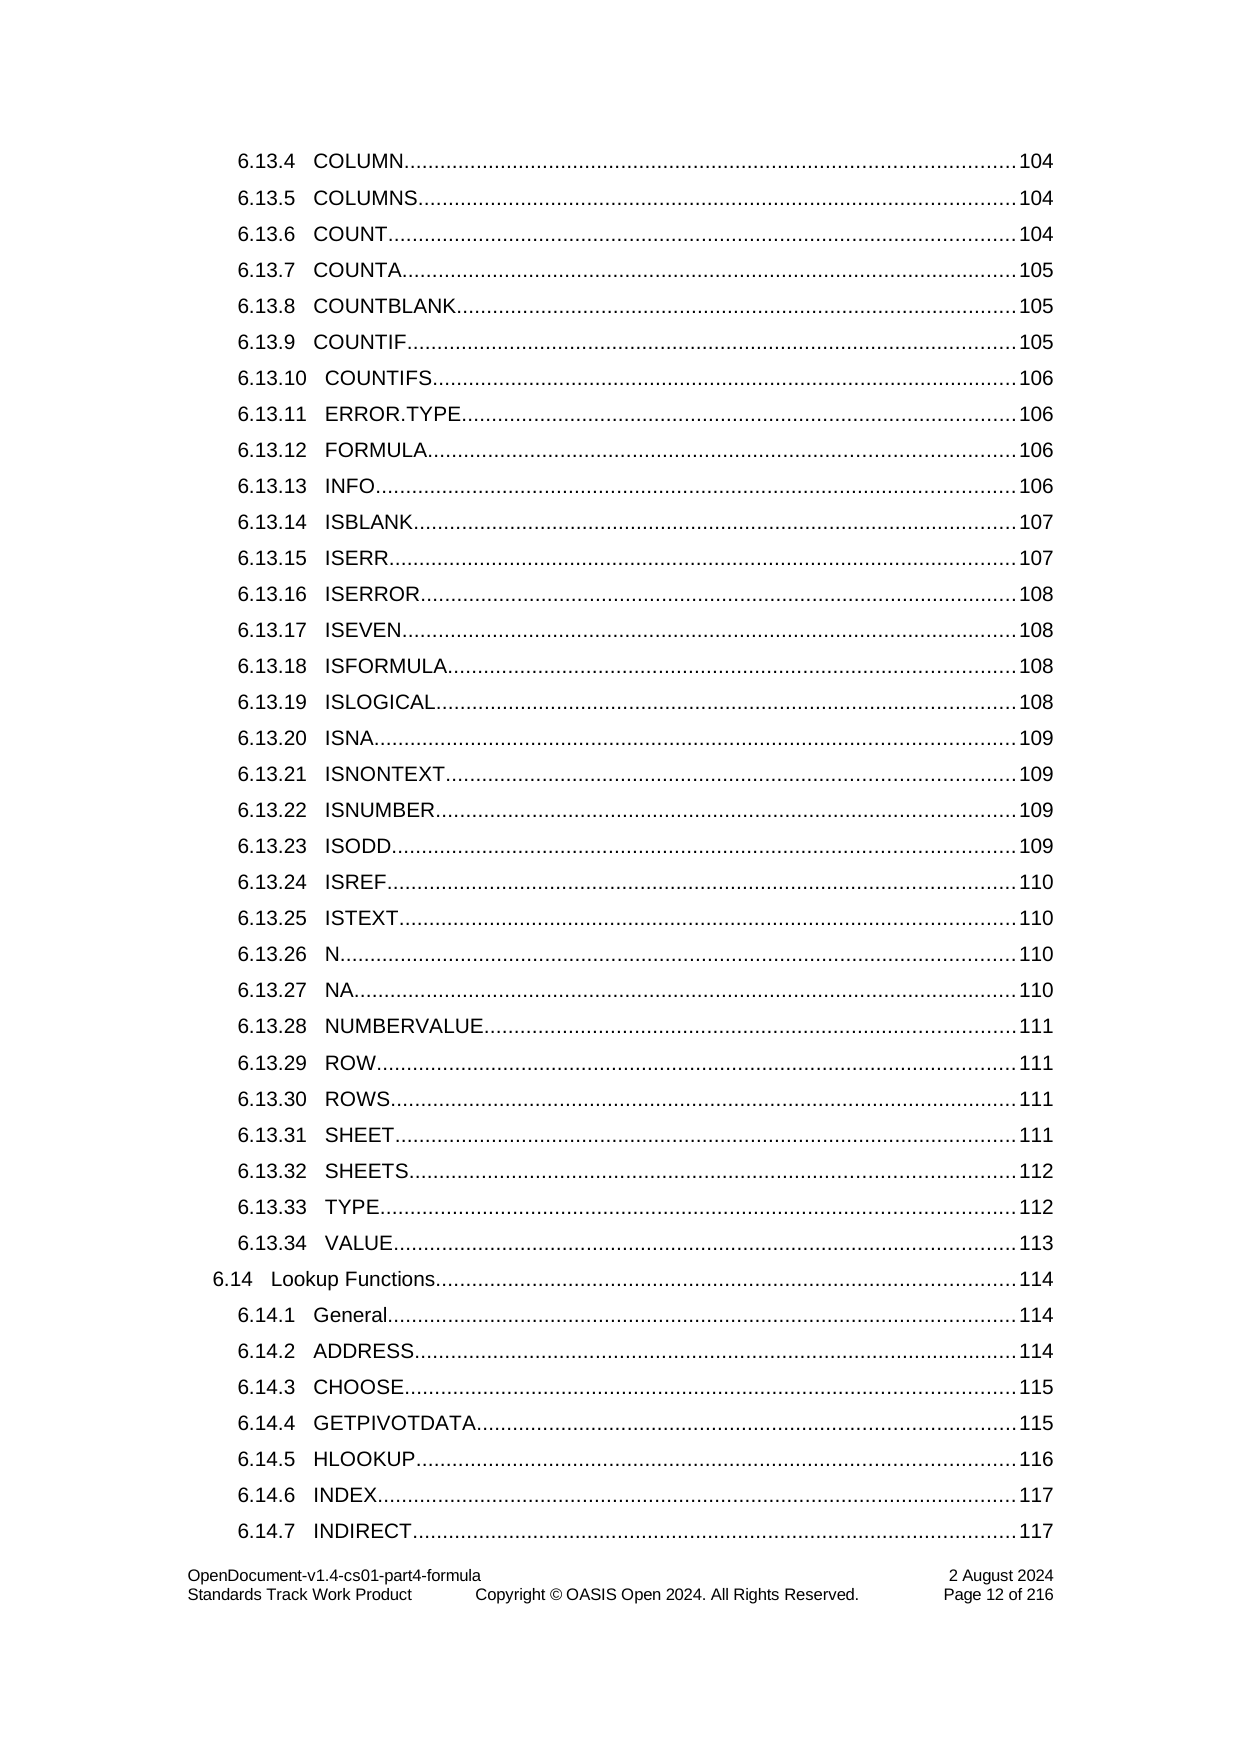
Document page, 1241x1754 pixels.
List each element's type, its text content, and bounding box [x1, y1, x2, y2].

text 6.13.31 SHEET 111 [237, 1123, 1053, 1147]
text 6.14.7 INDIRECT 117 [237, 1519, 1053, 1543]
text 6.13.29 ROW 111 [237, 1051, 1053, 1074]
text 6.14.6 INDEX 117 [237, 1483, 1053, 1507]
text 6.13.24 ISREF 110 [237, 871, 1053, 894]
text 6.13.13 INFO 106 [237, 474, 1053, 498]
text 6.13.12 FORMULA 106 [237, 438, 1053, 462]
text 6.13.23 ISODD 109 [237, 835, 1053, 858]
text 6.13.18 ISFORMULA 108 [237, 654, 1053, 678]
text 6.13.16 ISERROR 108 [237, 582, 1053, 606]
text 6.13.30 ROWS 111 [237, 1087, 1053, 1111]
text 6.14.4 GETPIVOTDATA 115 [237, 1411, 1053, 1435]
text 6.13.26 N 110 [237, 943, 1053, 966]
text 6.13.10 COUNTIFS 106 [237, 366, 1053, 390]
text 6.14.1 General 114 [237, 1303, 1053, 1327]
text 6.14.3 CHOOSE 115 [237, 1375, 1053, 1399]
text 6.13.19 ISLOGICAL 108 [237, 691, 1053, 714]
text 6.13.4 COLUMN 104 [237, 150, 1053, 173]
text 6.13.7 COUNTA 105 [237, 258, 1053, 282]
text 6.13.27 NA 110 [237, 979, 1053, 1002]
text 6.13.11 ERROR.TYPE 106 [237, 402, 1053, 426]
text 6.13.28 NUMBERVALUE 111 [237, 1015, 1053, 1038]
text 6.13.33 TYPE 112 [237, 1195, 1053, 1219]
text 6.13.34 VALUE 113 [237, 1231, 1053, 1255]
text 6.13.14 ISBLANK 107 [237, 510, 1053, 534]
text 6.13.21 ISNONTEXT 109 [237, 763, 1053, 786]
text 6.13.6 COUNT 104 [237, 222, 1053, 246]
text 6.13.15 ISERR 107 [237, 546, 1053, 570]
text 6.13.22 ISNUMBER 109 [237, 799, 1053, 822]
text 6.13.9 COUNTIF 105 [237, 330, 1053, 354]
text 6.13.5 COLUMNS 104 [237, 186, 1053, 209]
text 6.14 Lookup Functions 114 [212, 1267, 1053, 1291]
text 6.13.20 ISNA 109 [237, 727, 1053, 750]
text 6.13.17 ISEVEN 108 [237, 618, 1053, 642]
text 6.13.32 SHEETS 112 [237, 1159, 1053, 1183]
text 6.14.2 ADDRESS 114 [237, 1339, 1053, 1363]
text 6.14.5 HLOOKUP 116 [237, 1447, 1053, 1471]
text 6.13.8 COUNTBLANK 105 [237, 294, 1053, 318]
text 6.13.25 ISTEXT 110 [237, 907, 1053, 930]
